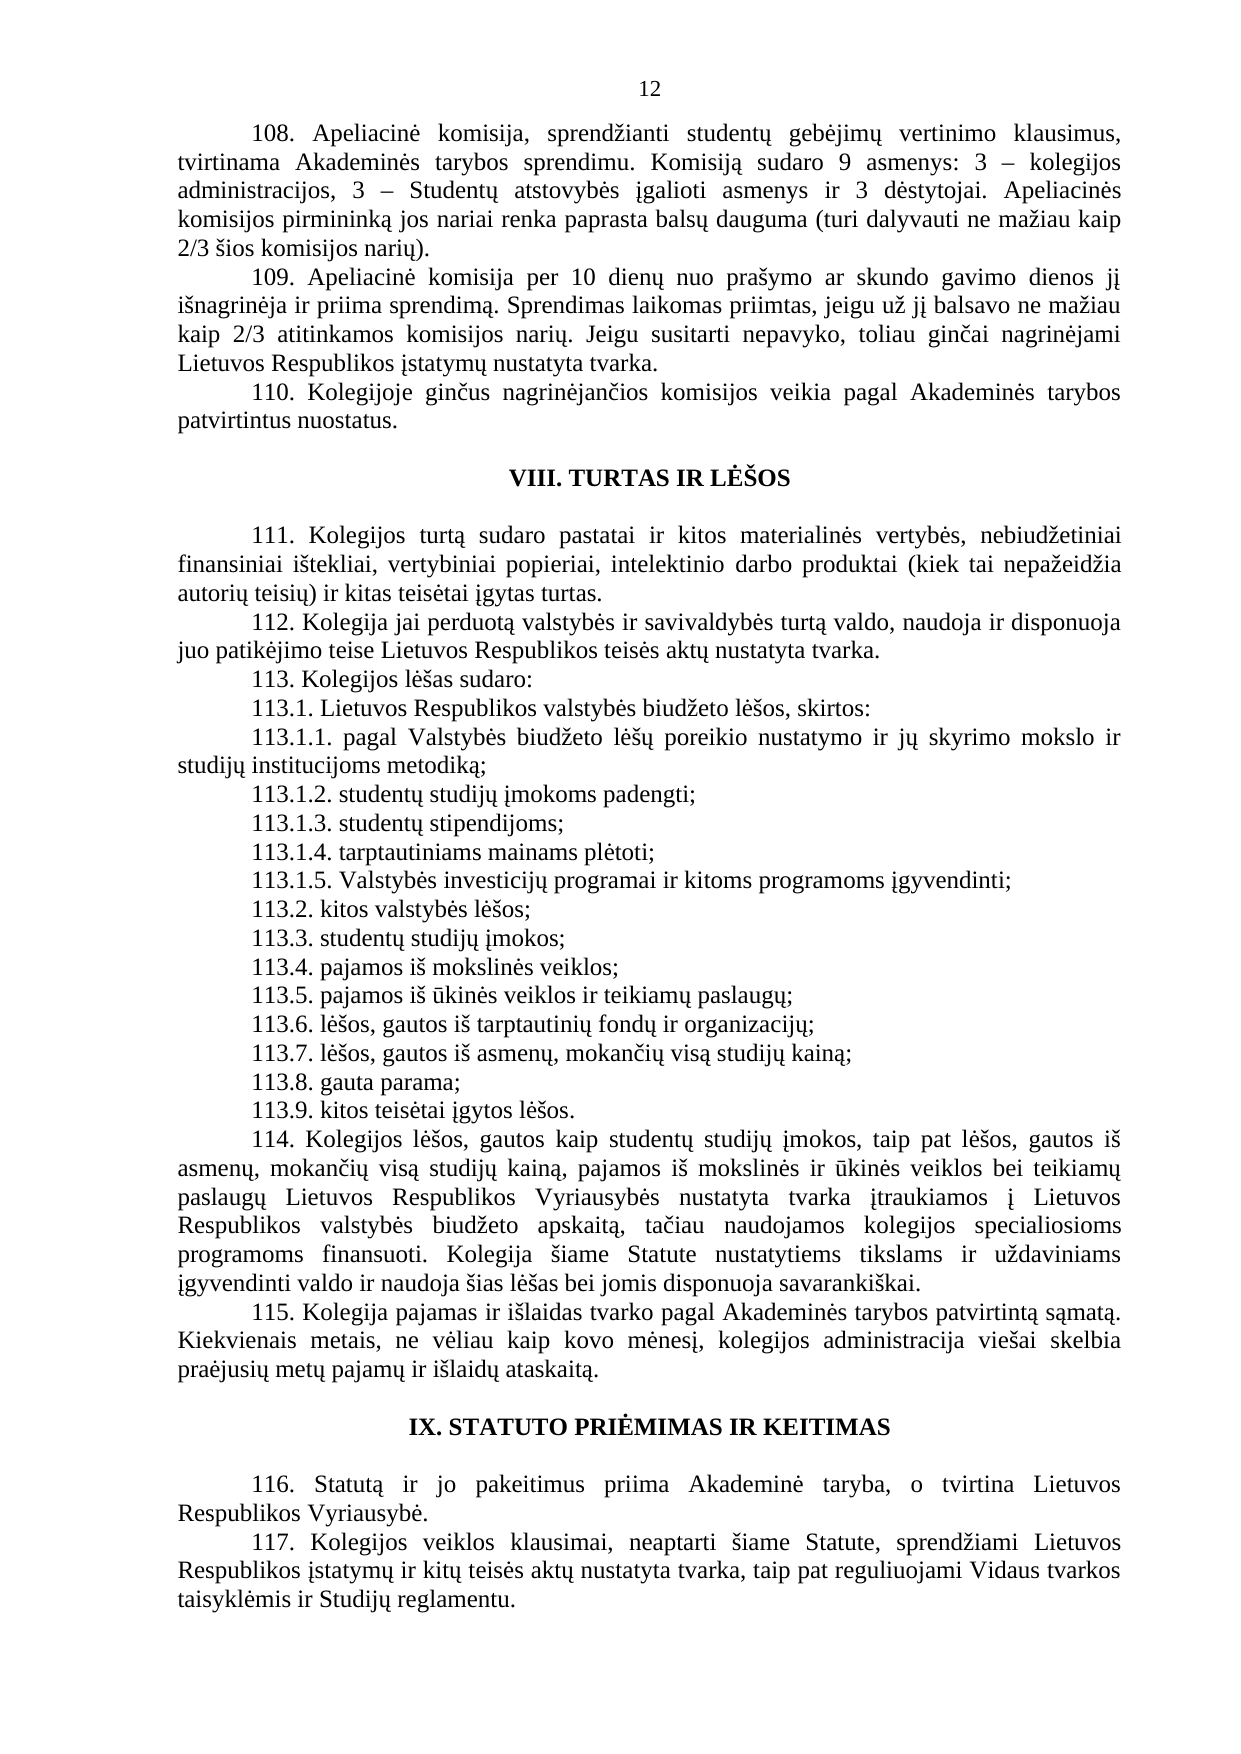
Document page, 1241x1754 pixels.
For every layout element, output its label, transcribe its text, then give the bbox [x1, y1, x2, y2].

text VIII. TURTAS IR LĖŠOS [177, 463, 1122, 492]
text 113. Kolegijos lėšas sudaro: [177, 664, 1122, 693]
text 113.1. Lietuvos Respublikos valstybės biudžeto lėšos, skirtos: [177, 693, 1122, 722]
text 113.4. pajamos iš mokslinės veiklos; [177, 952, 1122, 981]
text 109. Apeliacinė komisija per 10 dienų nuo prašymo ar skundo gavimo dienos jį išnagrinėja ir priima sprendimą. Sprendimas laikomas priimtas, jeigu už jį balsavo ne mažiau kaip 2/3 atitinkamos komisijos narių. Jeigu susitarti nepavyko, toliau ginčai nagrinėjami Lietuvos Respublikos įstatymų nustatyta tvarka. [177, 262, 1122, 377]
text 113.2. kitos valstybės lėšos; [177, 894, 1122, 923]
text 113.6. lėšos, gautos iš tarptautinių fondų ir organizacijų; [177, 1009, 1122, 1038]
text 113.1.2. studentų studijų įmokoms padengti; [177, 779, 1122, 808]
text 115. Kolegija pajamas ir išlaidas tvarko pagal Akademinės tarybos patvirtintą sąmatą. Kiekvienais metais, ne vėliau kaip kovo mėnesį, kolegijos administracija viešai skelbia praėjusių metų pajamų ir išlaidų ataskaitą. [177, 1297, 1122, 1383]
text 113.7. lėšos, gautos iš asmenų, mokančių visą studijų kainą; [177, 1038, 1122, 1067]
text 113.3. studentų studijų įmokos; [177, 923, 1122, 952]
text 113.9. kitos teisėtai įgytos lėšos. [177, 1096, 1122, 1124]
text 113.5. pajamos iš ūkinės veiklos ir teikiamų paslaugų; [177, 981, 1122, 1009]
subtitle IX. STATUTO PRIĖMIMAS IR KEITIMAS [177, 1412, 1122, 1441]
text 111. Kolegijos turtą sudaro pastatai ir kitos materialinės vertybės, nebiudžetiniai finansiniai ištekliai, vertybiniai popieriai, intelektinio darbo produktai (kiek tai nepažeidžia autorių teisių) ir kitas teisėtai įgytas turtas. [177, 521, 1122, 607]
text 113.1.3. studentų stipendijoms; [177, 808, 1122, 837]
text 112. Kolegija jai perduotą valstybės ir savivaldybės turtą valdo, naudoja ir disponuoja juo patikėjimo teise Lietuvos Respublikos teisės aktų nustatyta tvarka. [177, 607, 1122, 664]
text 110. Kolegijoje ginčus nagrinėjančios komisijos veikia pagal Akademinės tarybos patvirtintus nuostatus. [177, 377, 1122, 434]
text 116. Statutą ir jo pakeitimus priima Akademinė taryba, o tvirtina Lietuvos Respublikos Vyriausybė. [177, 1469, 1122, 1527]
text 113.1.4. tarptautiniams mainams plėtoti; [177, 837, 1122, 866]
text 108. Apeliacinė komisija, sprendžianti studentų gebėjimų vertinimo klausimus, tvirtinama Akademinės tarybos sprendimu. Komisiją sudaro 9 asmenys: 3 – kolegijos administracijos, 3 – Studentų atstovybės įgalioti asmenys ir 3 dėstytojai. Apeliacinės komisijos pirmininką jos nariai renka paprasta balsų dauguma (turi dalyvauti ne mažiau kaip 2/3 šios komisijos narių). [177, 118, 1122, 262]
text 117. Kolegijos veiklos klausimai, neaptarti šiame Statute, sprendžiami Lietuvos Respublikos įstatymų ir kitų teisės aktų nustatyta tvarka, taip pat reguliuojami Vidaus tvarkos taisyklėmis ir Studijų reglamentu. [177, 1527, 1122, 1613]
text 113.8. gauta parama; [177, 1067, 1122, 1096]
text 113.1.5. Valstybės investicijų programai ir kitoms programoms įgyvendinti; [177, 866, 1122, 894]
text 114. Kolegijos lėšos, gautos kaip studentų studijų įmokos, taip pat lėšos, gautos iš asmenų, mokančių visą studijų kainą, pajamos iš mokslinės ir ūkinės veiklos bei teikiamų paslaugų Lietuvos Respublikos Vyriausybės nustatyta tvarka įtraukiamos į Lietuvos Respublikos valstybės biudžeto apskaitą, tačiau naudojamos kolegijos specialiosioms programoms finansuoti. Kolegija šiame Statute nustatytiems tikslams ir uždaviniams įgyvendinti valdo ir naudoja šias lėšas bei jomis disponuoja savarankiškai. [177, 1124, 1122, 1297]
text 113.1.1. pagal Valstybės biudžeto lėšų poreikio nustatymo ir jų skyrimo mokslo ir studijų institucijoms metodiką; [177, 722, 1122, 779]
